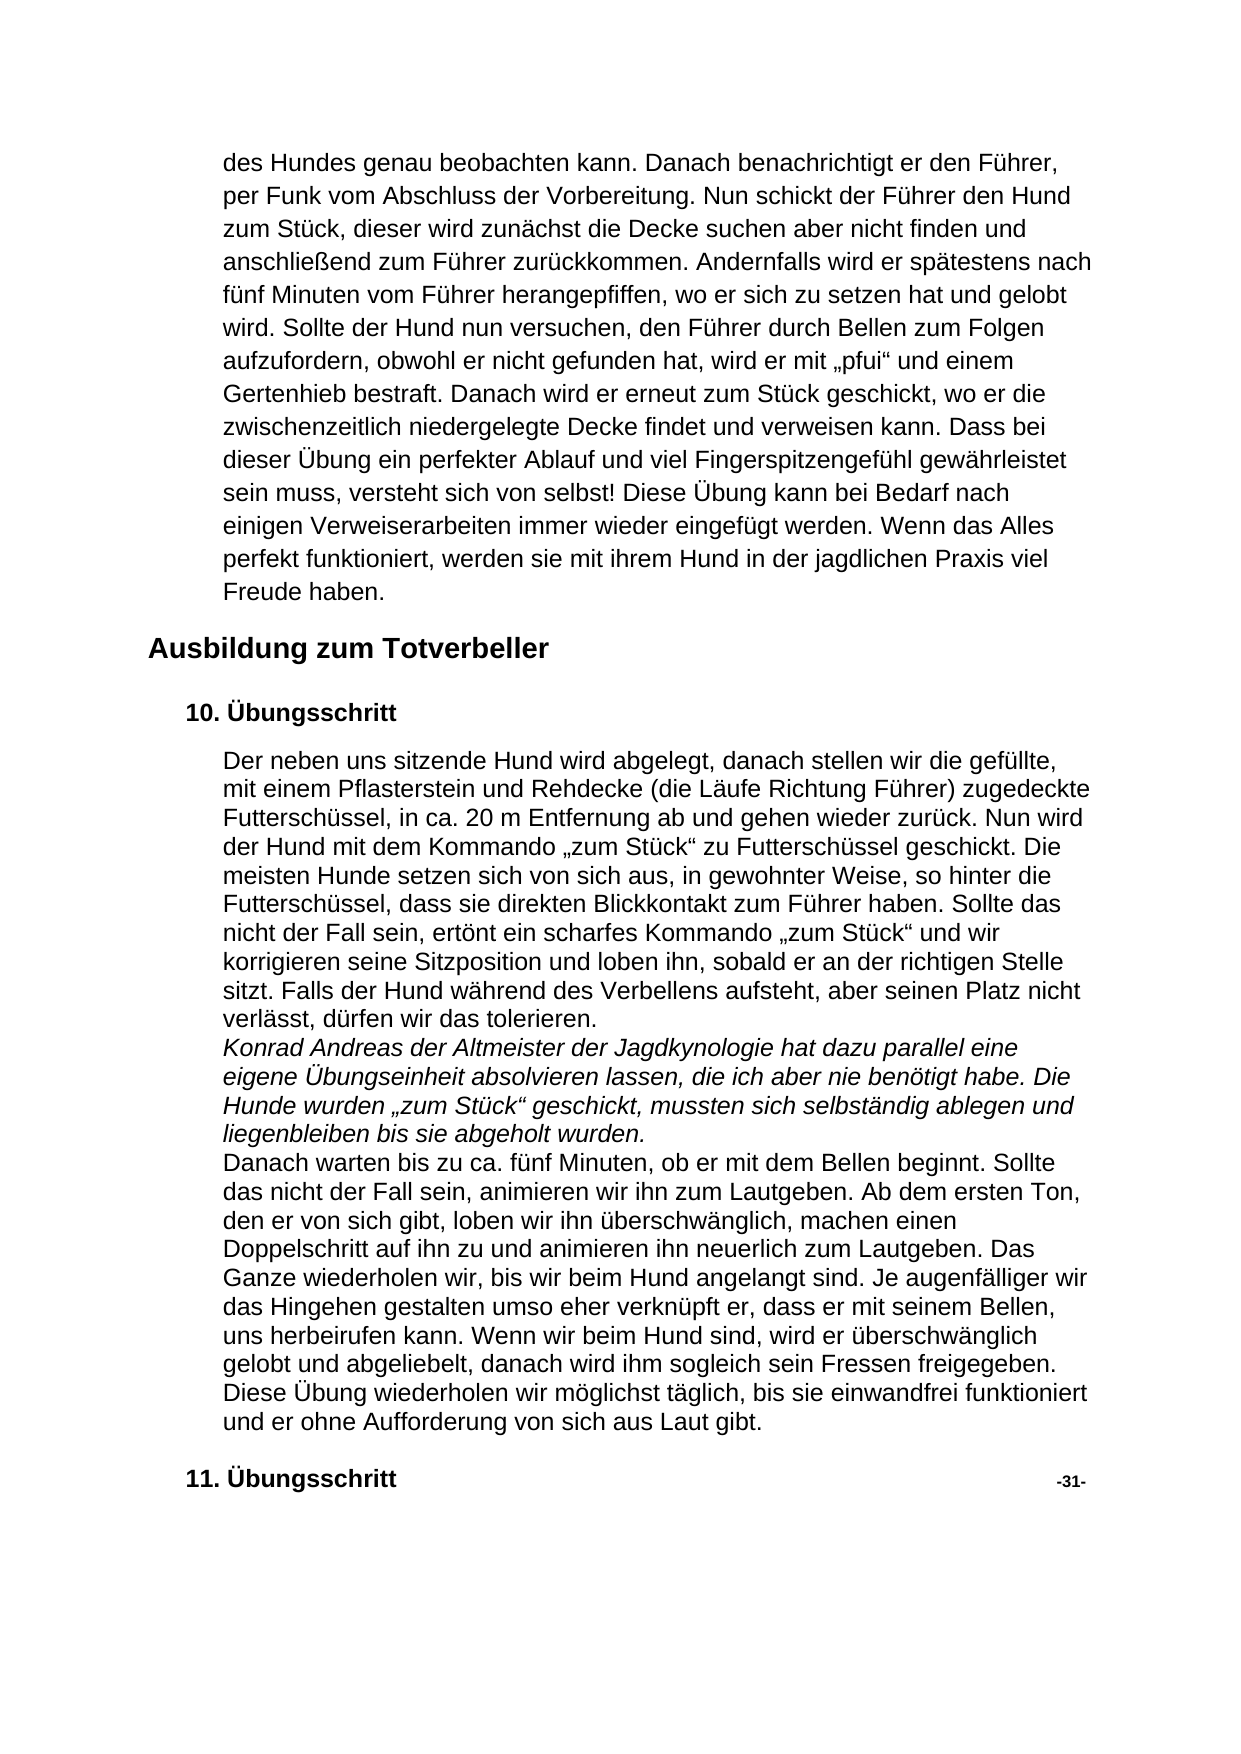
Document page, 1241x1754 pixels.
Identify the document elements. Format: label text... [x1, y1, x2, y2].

text 11. Übungsschritt -31- [185, 1464, 1093, 1493]
text Ausbildung zum Totverbeller [148, 631, 1093, 664]
list des Hundes genau beobachten kann. Danach benachrichtigt er den Führer, per Funk vom Abschluss der Vorbereitung. Nun schickt der Führer den Hund zum Stück, dieser wird zunächst die Decke suchen aber nicht finden und anschließend zum Führer zurückkommen. Andernfalls wird er spätestens nach fünf Minuten vom Führer herangepfiffen, wo er sich zu setzen hat und gelobt wird. Sollte der Hund nun versuchen, den Führer durch Bellen zum Folgen aufzufordern, obwohl er nicht gefunden hat, wird er mit „pfui“ und einem Gertenhieb bestraft. Danach wird er erneut zum Stück geschickt, wo er die zwischenzeitlich niedergelegte Decke findet und verweisen kann. Dass bei dieser Übung ein perfekter Ablauf und viel Fingerspitzengefühl gewährleistet sein muss, versteht sich von selbst! Diese Übung kann bei Bedarf nach einigen Verweiserarbeiten immer wieder eingefügt werden. Wenn das Alles perfekt funktioniert, werden sie mit ihrem Hund in der jagdlichen Praxis viel Freude haben. [223, 148, 1093, 606]
text Der neben uns sitzende Hund wird abgelegt, danach stellen wir die gefüllte, mit einem Pflasterstein und Rehdecke (die Läufe Richtung Führer) zugedeckte Futterschüssel, in ca. 20 m Entfernung ab und gehen wieder zurück. Nun wird der Hund mit dem Kommando „zum Stück“ zu Futterschüssel geschickt. Die meisten Hunde setzen sich von sich aus, in gewohnter Weise, so hinter die Futterschüssel, dass sie direkten Blickkontakt zum Führer haben. Sollte das nicht der Fall sein, ertönt ein scharfes Kommando „zum Stück“ und wir korrigieren seine Sitzposition und loben ihn, sobald er an der richtigen Stelle sitzt. Falls der Hund während des Verbellens aufsteht, aber seinen Platz nicht verlässt, dürfen wir das tolerieren. Konrad Andreas der Altmeister der Jagdkynologie hat dazu parallel eine eigene Übungseinheit absolvieren lassen, die ich aber nie benötigt habe. Die Hunde wurden „zum Stück“ geschickt, mussten sich selbständig ablegen und liegenbleiben bis sie abgeholt wurden. Danach warten bis zu ca. fünf Minuten, ob er mit dem Bellen beginnt. Sollte das nicht der Fall sein, animieren wir ihn zum Lautgeben. Ab dem ersten Ton, den er von sich gibt, loben wir ihn überschwänglich, machen einen Doppelschritt auf ihn zu und animieren ihn neuerlich zum Lautgeben. Das Ganze wiederholen wir, bis wir beim Hund angelangt sind. Je augenfälliger wir das Hingehen gestalten umso eher verknüpft er, dass er mit seinem Bellen, uns herbeirufen kann. Wenn wir beim Hund sind, wird er überschwänglich gelobt und abgeliebelt, danach wird ihm sogleich sein Fressen freigegeben. Diese Übung wiederholen wir möglichst täglich, bis sie einwandfrei funktioniert und er ohne Aufforderung von sich aus Laut gibt. [223, 746, 1093, 1436]
text 10. Übungsschritt [185, 698, 1093, 727]
